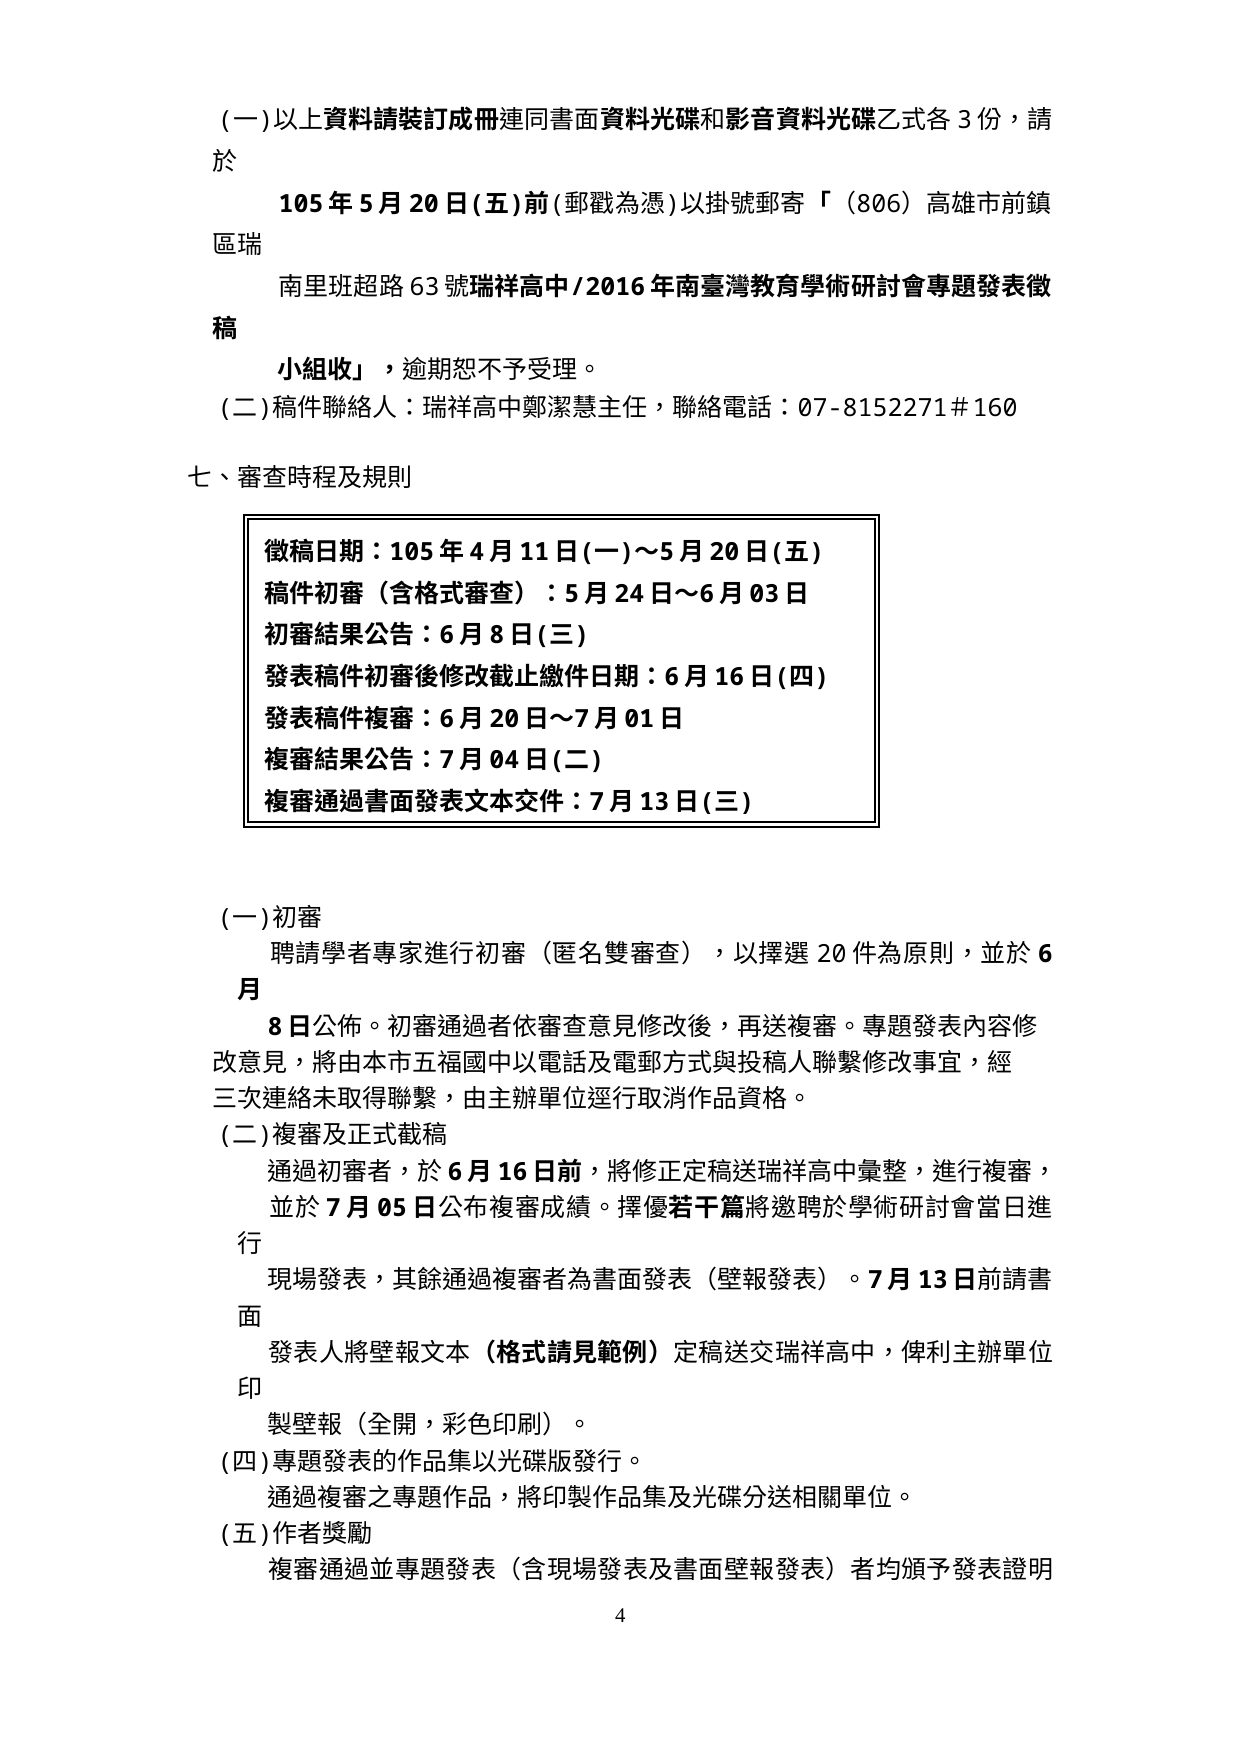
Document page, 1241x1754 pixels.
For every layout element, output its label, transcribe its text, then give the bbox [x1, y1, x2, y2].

text 並於7月05日公布複審成績。擇優若干篇將邀聘於學術研討會當日進行 [237, 1187, 1053, 1260]
text 七、審查時程及規則 [187, 457, 1053, 494]
text 稿件初審（含格式審查）：5月24日～6月03日 [264, 569, 859, 611]
text 發表稿件初審後修改截止繳件日期：6月16日(四) [264, 652, 859, 694]
text 發表人將壁報文本（格式請見範例）定稿送交瑞祥高中，俾利主辦單位印 [237, 1332, 1053, 1405]
text 南里班超路63號瑞祥高中/2016年南臺灣教育學術研討會專題發表徵稿 [187, 262, 1053, 346]
text 聘請學者專家進行初審（匿名雙審查），以擇選20件為原則，並於6月 [237, 933, 1053, 1006]
text (二)複審及正式截稿 [187, 1115, 1053, 1151]
text 初審結果公告：6月8日(三) [264, 611, 859, 652]
text 8日公佈。初審通過者依審查意見修改後，再送複審。專題發表內容修 [237, 1006, 1053, 1042]
text 改意見，將由本市五福國中以電話及電郵方式與投稿人聯繫修改事宜，經 [187, 1042, 1053, 1078]
text (一)初審 [187, 897, 1053, 933]
text (一)以上資料請裝訂成冊連同書面資料光碟和影音資料光碟乙式各3份，請於 [187, 96, 1053, 179]
text (四)專題發表的作品集以光碟版發行。 [187, 1441, 1053, 1477]
text 複審結果公告：7月04日(二) [264, 736, 859, 777]
text 通過複審之專題作品，將印製作品集及光碟分送相關單位。 [237, 1477, 1053, 1513]
text 發表稿件複審：6月20日～7月01日 [264, 694, 859, 736]
text 複審通過書面發表文本交件：7月13日(三) [264, 777, 859, 814]
text (二)稿件聯絡人：瑞祥高中鄭潔慧主任，聯絡電話：07-8152271＃160 [187, 387, 1053, 423]
text 複審通過並專題發表（含現場發表及書面壁報發表）者均頒予發表證明 [237, 1550, 1053, 1586]
text 通過初審者，於6月16日前，將修正定稿送瑞祥高中彙整，進行複審， [237, 1151, 1053, 1187]
text 小組收」，逾期恕不予受理。 [187, 346, 1053, 387]
text 105年5月20日(五)前(郵戳為憑)以掛號郵寄「（806）高雄市前鎮區瑞 [187, 179, 1053, 262]
text (五)作者獎勵 [187, 1513, 1053, 1550]
text 製壁報（全開，彩色印刷）。 [237, 1405, 1053, 1441]
text 徵稿日期：105年4月11日(一)～5月20日(五) [264, 527, 859, 569]
text 現場發表，其餘通過複審者為書面發表（壁報發表）。7月13日前請書面 [237, 1260, 1053, 1332]
text 三次連絡未取得聯繫，由主辦單位逕行取消作品資格。 [187, 1078, 1053, 1115]
